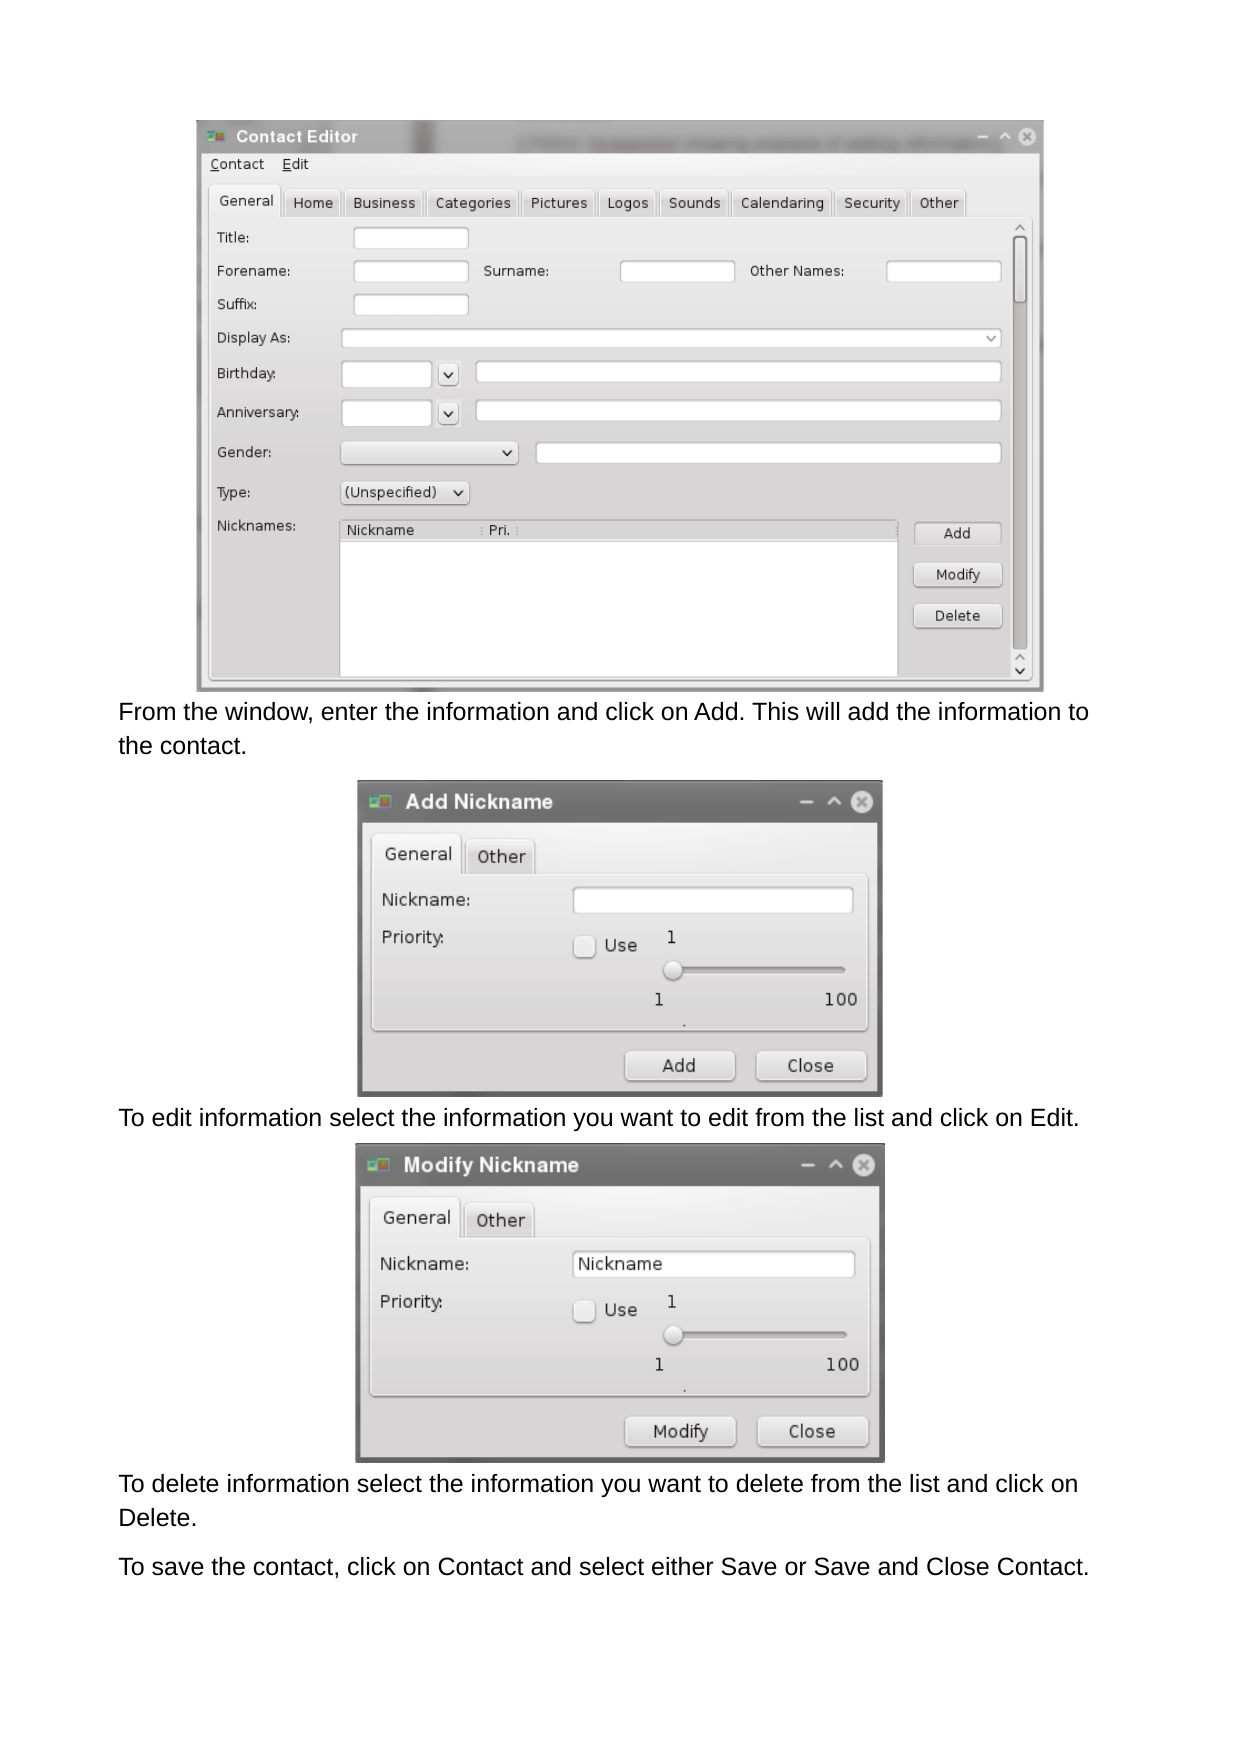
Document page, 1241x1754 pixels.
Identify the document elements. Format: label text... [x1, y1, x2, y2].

picture [357, 780, 883, 1097]
text To delete information select the information you want to delete from the list and click on Delete. [118, 1152, 1122, 1532]
picture [355, 1143, 885, 1463]
text From the window, enter the information and click on Add. This will add the information to the contact. [118, 118, 1122, 760]
text To save the contact, click on Contact and select either Save or Save and Close Contact. [118, 1552, 1122, 1581]
text To edit information select the information you want to edit from the list and click on Edit. [118, 780, 1122, 1131]
picture [196, 120, 1044, 692]
